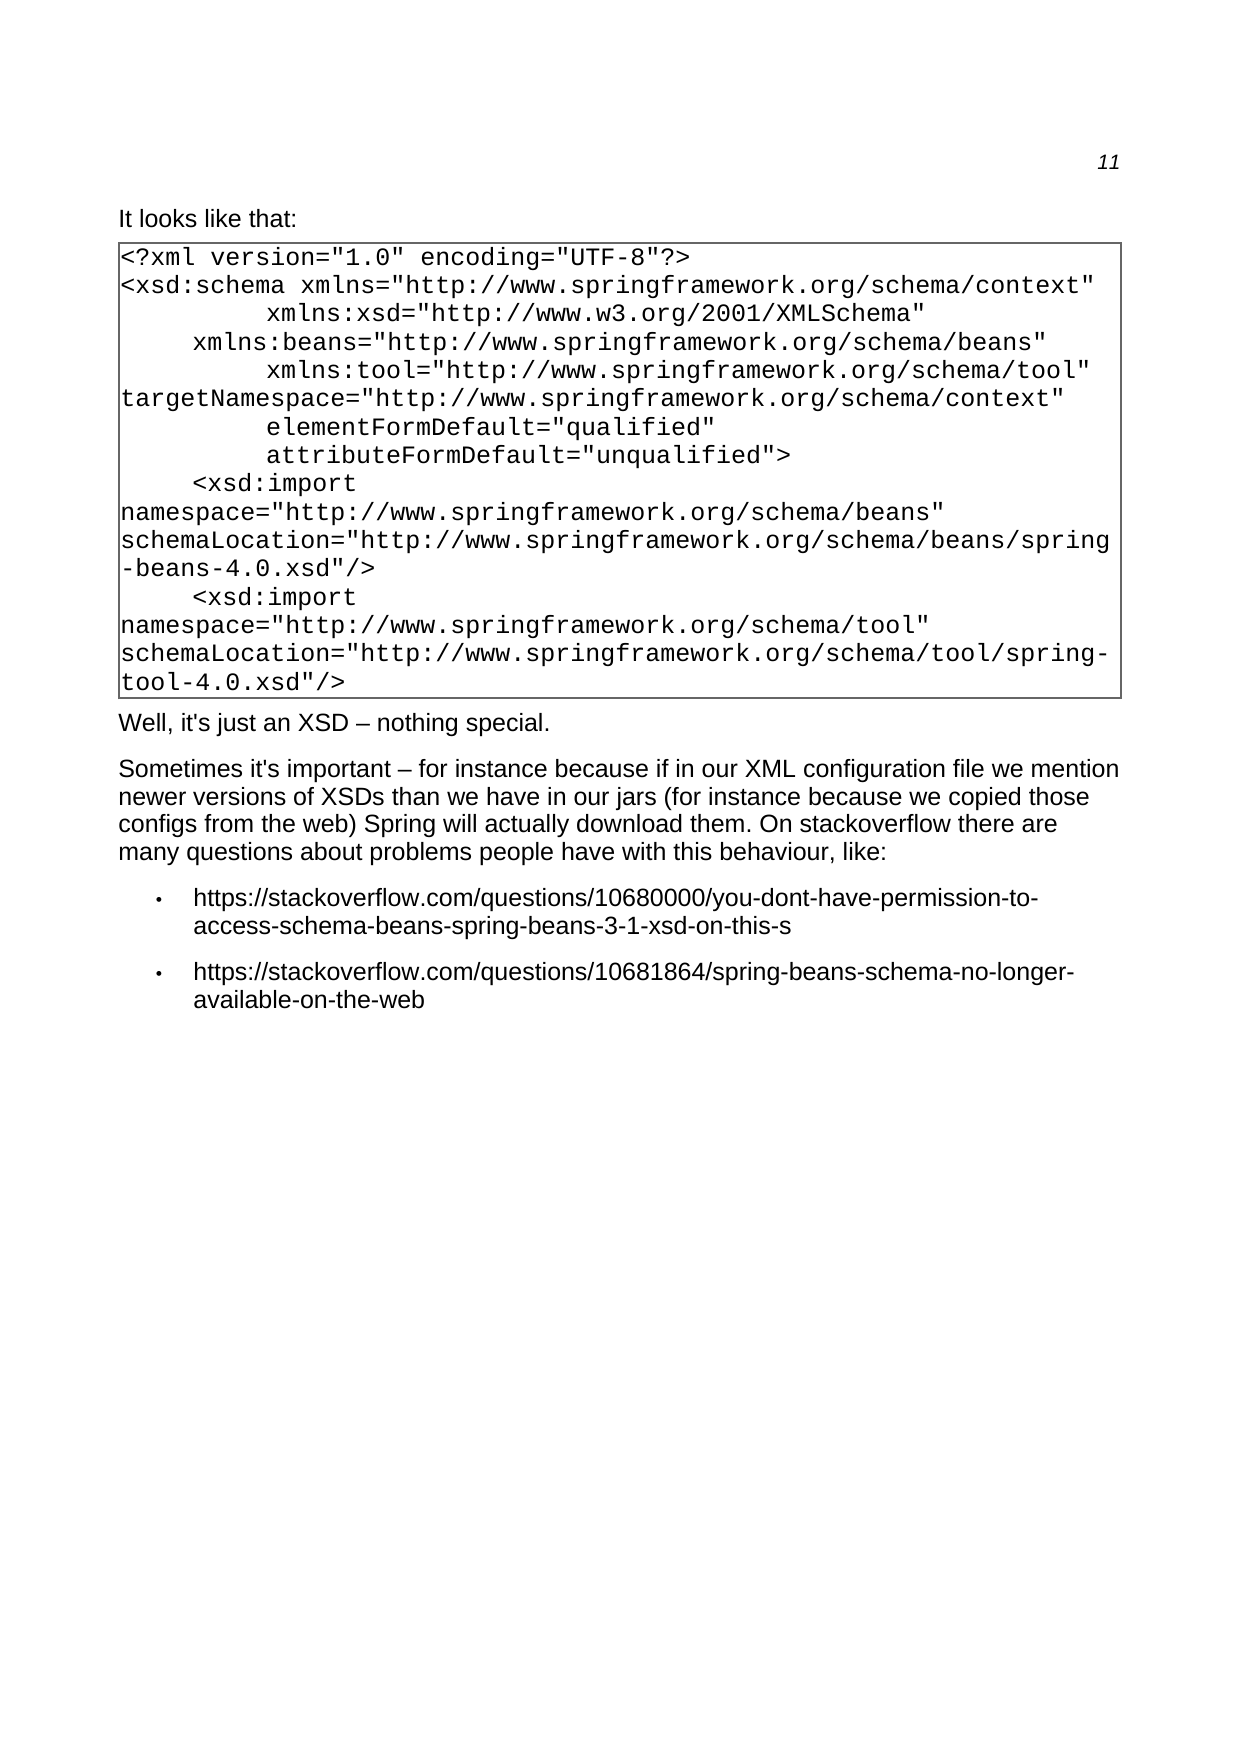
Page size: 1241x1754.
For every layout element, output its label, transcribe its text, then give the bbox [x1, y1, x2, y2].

text attributeFormDefault="unqualified"> [120, 440, 1120, 469]
text Well, it's just an XSD – nothing special. [118, 708, 1122, 736]
text <xsd:schema xmlns="http://www.springframework.org/schema/context" [120, 270, 1120, 299]
text Sometimes it's important – for instance because if in our XML configuration file we mention newer versions of XSDs than we have in our jars (for instance because we copied those configs from the web) Spring will actually download them. On stackoverflow there are many questions about problems people have with this behaviour, like: [118, 754, 1122, 866]
list https://stackoverflow.com/questions/10681864/spring-beans-schema-no-longer-available-on-the-web [156, 958, 1122, 1013]
list https://stackoverflow.com/questions/10680000/you-dont-have-permission-to-access-schema-beans-spring-beans-3-1-xsd-on-this-s [156, 884, 1122, 940]
text elementFormDefault="qualified" [120, 412, 1120, 440]
text <?xml version="1.0" encoding="UTF-8"?> [120, 244, 1120, 270]
text xmlns:xsd="http://www.w3.org/2001/XMLSchema" [120, 299, 1120, 327]
text It looks like that: [118, 205, 1122, 233]
text xmlns:beans="http://www.springframework.org/schema/beans" [120, 327, 1120, 355]
text xmlns:tool="http://www.springframework.org/schema/tool" [120, 355, 1120, 384]
text targetNamespace="http://www.springframework.org/schema/context" [120, 384, 1120, 412]
text <xsd:import namespace="http://www.springframework.org/schema/beans" schemaLocation="http://www.springframework.org/schema/beans/spring-beans-4.0.xsd"/> [120, 469, 1120, 582]
text <xsd:import namespace="http://www.springframework.org/schema/tool" schemaLocation="http://www.springframework.org/schema/tool/spring-tool-4.0.xsd"/> [120, 582, 1120, 697]
